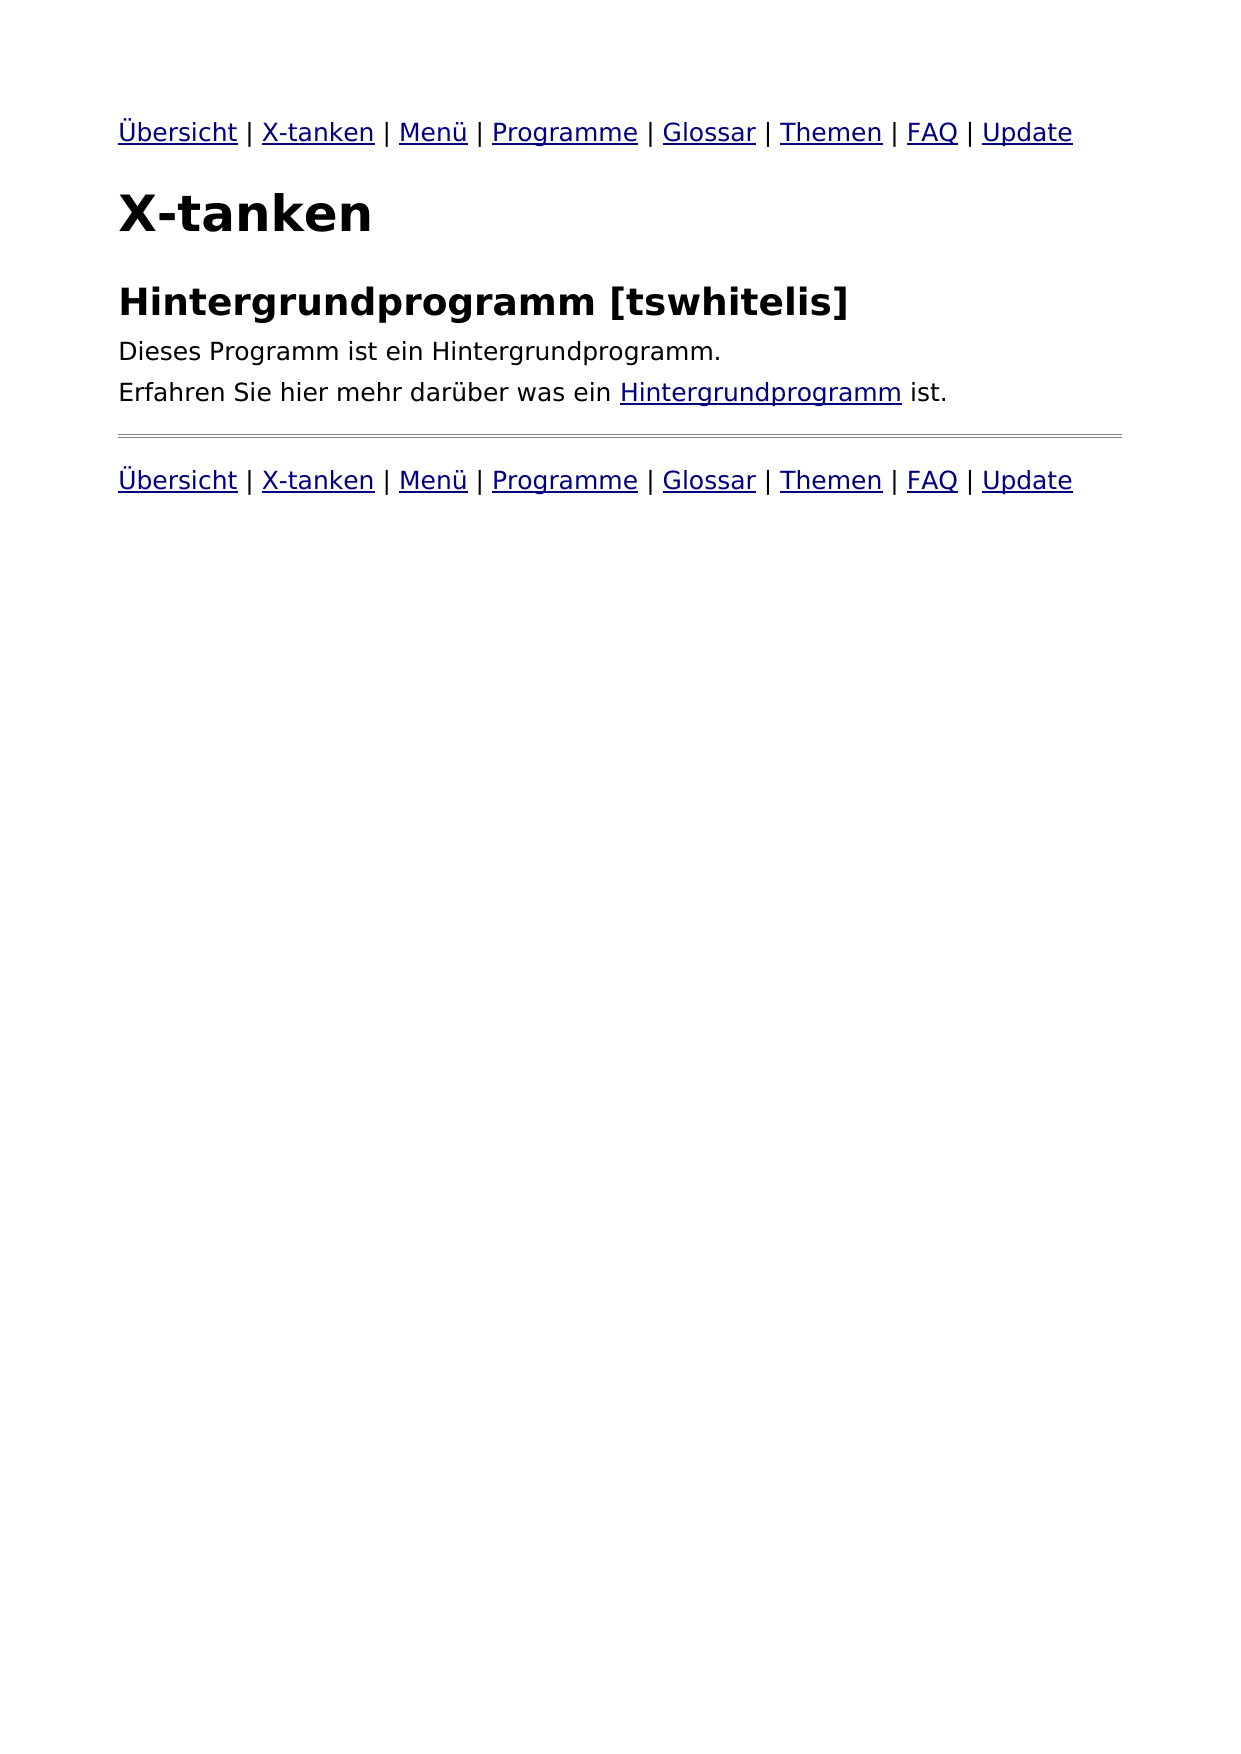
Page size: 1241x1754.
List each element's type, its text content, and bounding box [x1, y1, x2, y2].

subtitle Hintergrundprogramm [tswhitelis] [118, 281, 1122, 324]
text Dieses Programm ist ein Hintergrundprogramm. [118, 337, 1122, 366]
subtitle X-tanken [118, 185, 1122, 243]
text Erfahren Sie hier mehr darüber was ein Hintergrundprogramm ist. [118, 378, 1122, 407]
text Übersicht | X-tanken | Menü | Programme | Glossar | Themen | FAQ | Update [118, 118, 1122, 147]
text Übersicht | X-tanken | Menü | Programme | Glossar | Themen | FAQ | Update [118, 466, 1122, 496]
